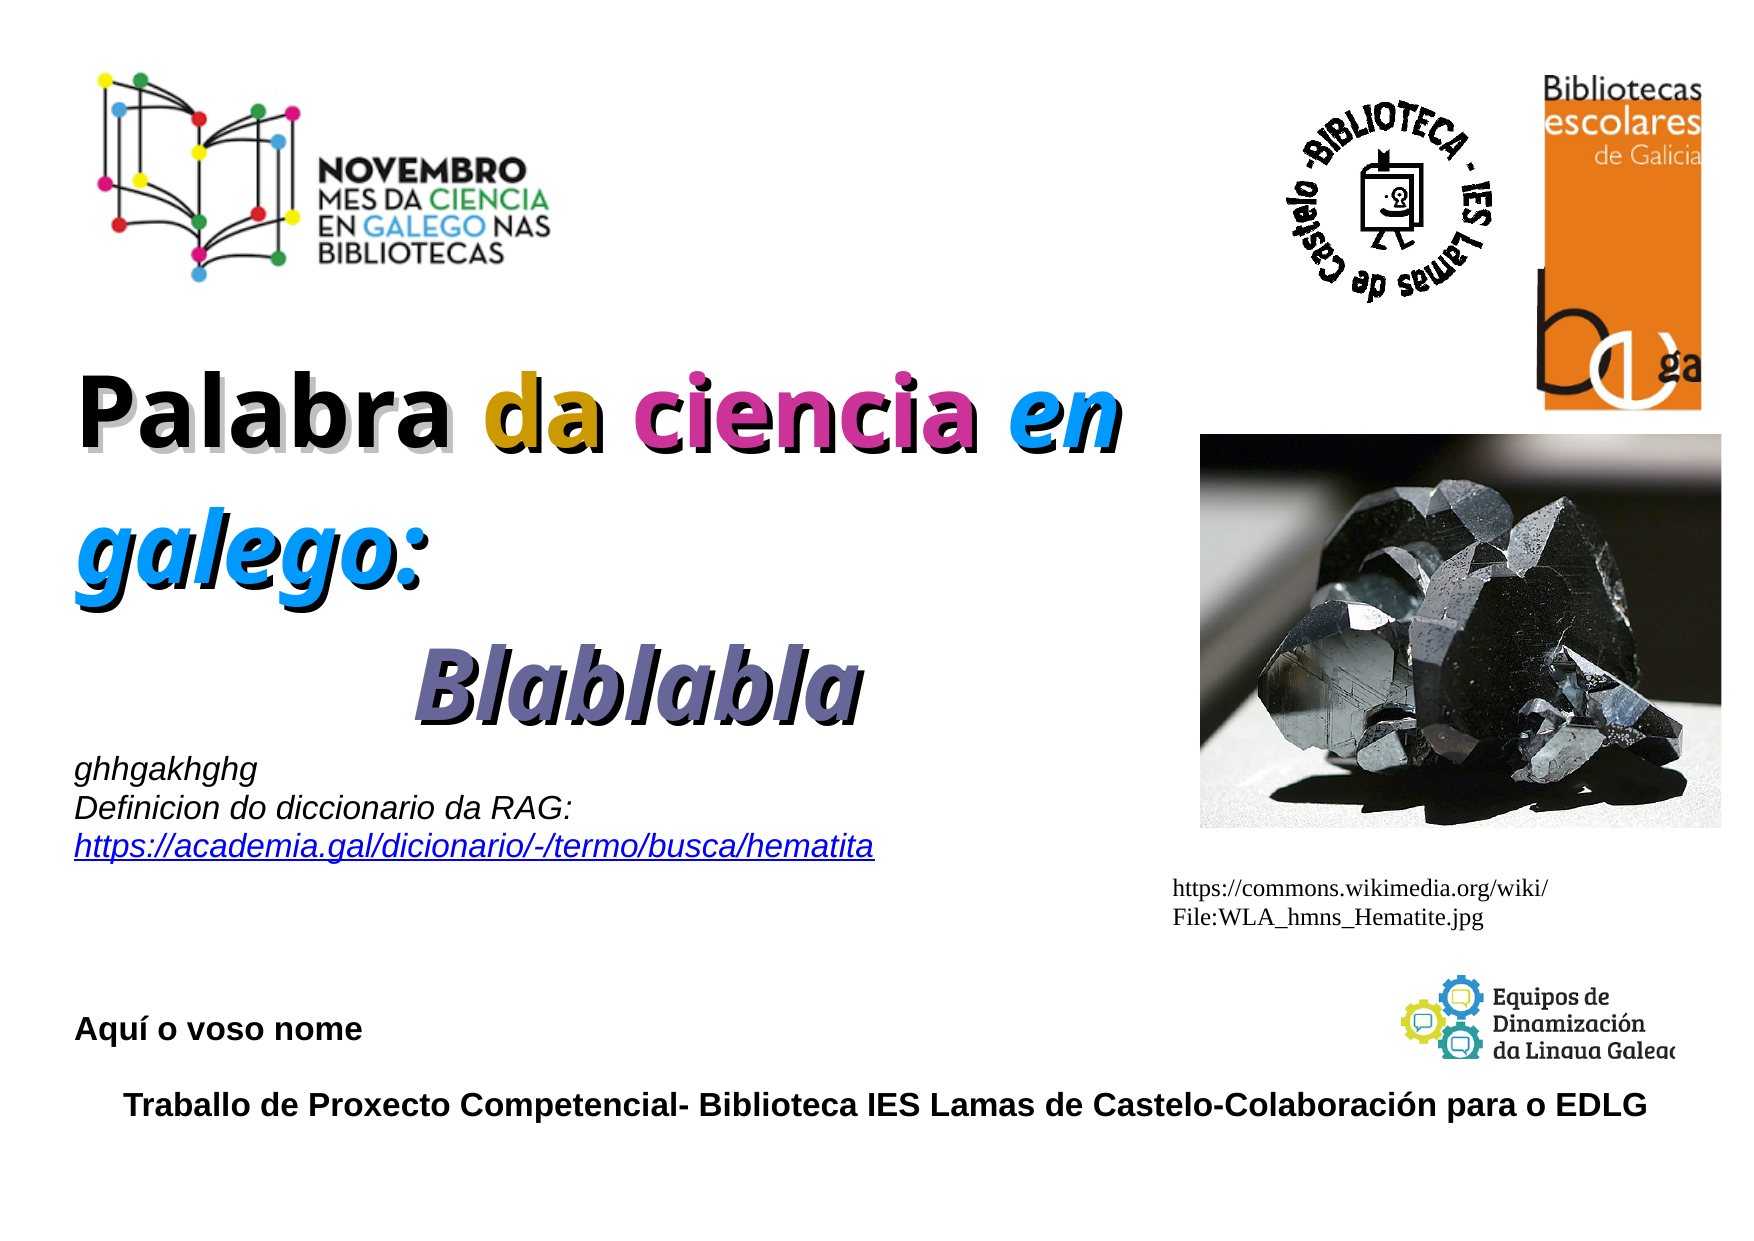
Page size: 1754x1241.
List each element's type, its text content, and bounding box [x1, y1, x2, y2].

text ghhgakhghg [74, 749, 1200, 788]
text Definicion do diccionario da RAG: https://academia.gal/dicionario/-/termo/busca/hematita [74, 788, 1698, 864]
picture [1401, 975, 1676, 1059]
picture [74, 59, 562, 311]
text Blablabla [74, 613, 1200, 749]
text [1676, 1009, 1698, 1047]
picture [1687, 73, 1703, 420]
text Palabra da ciencia en galego: [74, 341, 1698, 613]
picture [1200, 434, 1722, 828]
text Aquí o voso nome [74, 1009, 1401, 1047]
text Traballo de Proxecto Competencial- Biblioteca IES Lamas de Castelo-Colaboración para o EDLG [74, 1086, 1698, 1124]
